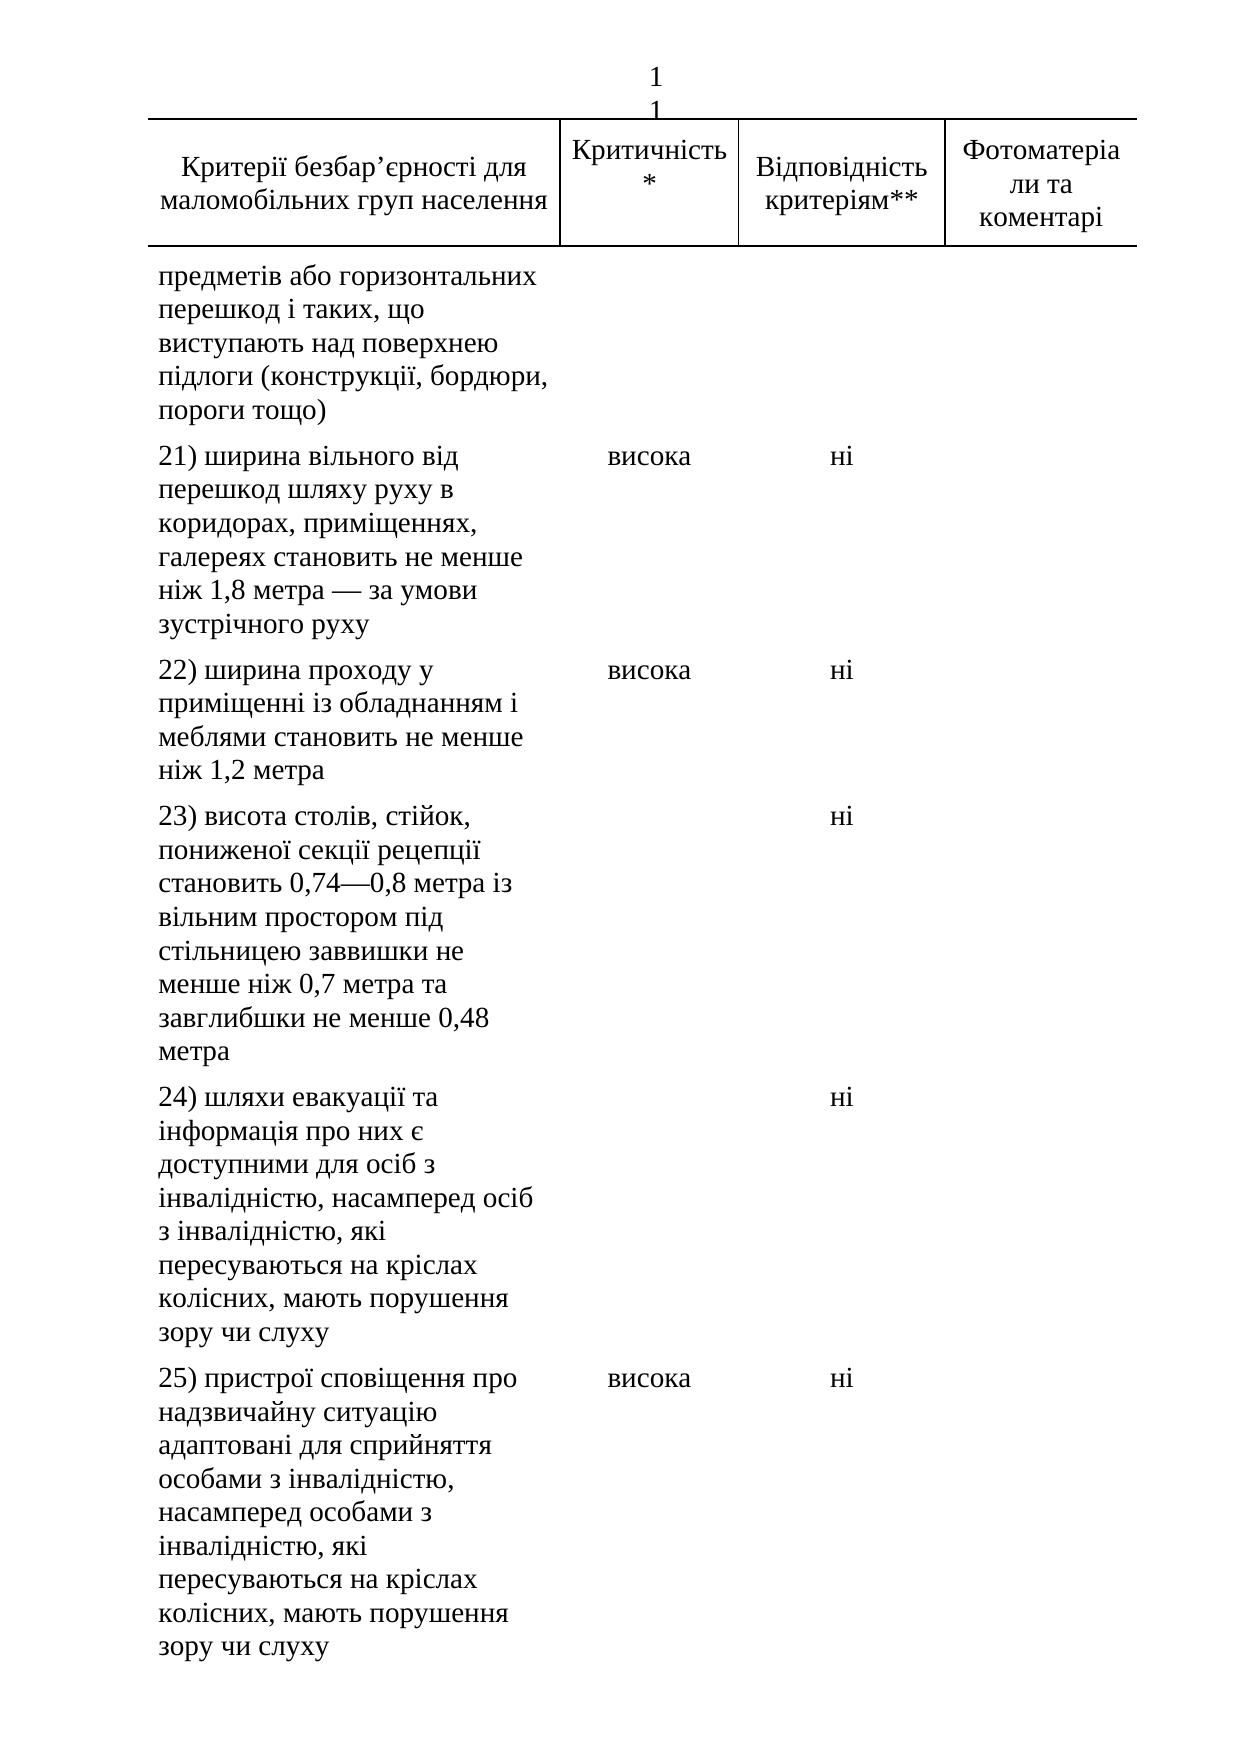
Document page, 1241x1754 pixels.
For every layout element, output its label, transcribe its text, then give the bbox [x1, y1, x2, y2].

table_cell 22) ширина проходу у приміщенні із обладнанням і меблями становить не менше ніж 1,2 метра [148, 639, 560, 786]
table_cell [945, 1067, 1137, 1348]
table_cell ні [738, 426, 945, 639]
table_cell [945, 1348, 1137, 1662]
table_cell [560, 786, 738, 1067]
table_cell [945, 786, 1137, 1067]
table_cell 25) пристрої сповіщення про надзвичайну ситуацію адаптовані для сприйняття особами з інвалідністю, насамперед особами з інвалідністю, які пересуваються на кріслах колісних, мають порушення зору чи слуху [148, 1348, 560, 1662]
table_header Критичність* [561, 120, 738, 245]
table_cell висока [560, 639, 738, 786]
table_cell [945, 639, 1137, 786]
table_cell 23) висота столів, стійок, пониженої секції рецепції становить 0,74—0,8 метра із вільним простором під стільницею заввишки не менше ніж 0,7 метра та завглибшки не менше 0,48 метра [148, 786, 560, 1067]
table_cell ні [738, 1067, 945, 1348]
table_cell [560, 247, 738, 426]
table_cell висока [560, 426, 738, 639]
table_cell висока [560, 1348, 738, 1662]
table_header Критерії безбар’єрності для маломобільних груп населення [148, 120, 559, 245]
table_header Фотоматеріали та коментарі [946, 120, 1137, 245]
table_cell предметів або горизонтальних перешкод і таких, що виступають над поверхнею підлоги (конструкції, бордюри, пороги тощо) [148, 247, 560, 426]
table_cell 21) ширина вільного від перешкод шляху руху в коридорах, приміщеннях, галереях становить не менше ніж 1,8 метра — за умови зустрічного руху [148, 426, 560, 639]
table_cell [945, 426, 1137, 639]
table_cell [738, 247, 945, 426]
table_cell [945, 247, 1137, 426]
table_cell [560, 1067, 738, 1348]
table_header Відповідність критеріям** [739, 120, 944, 245]
table_cell ні [738, 639, 945, 786]
table_cell ні [738, 786, 945, 1067]
table_cell 24) шляхи евакуації та інформація про них є доступними для осіб з інвалідністю, насамперед осіб з інвалідністю, які пересуваються на кріслах колісних, мають порушення зору чи слуху [148, 1067, 560, 1348]
table_cell ні [738, 1348, 945, 1662]
